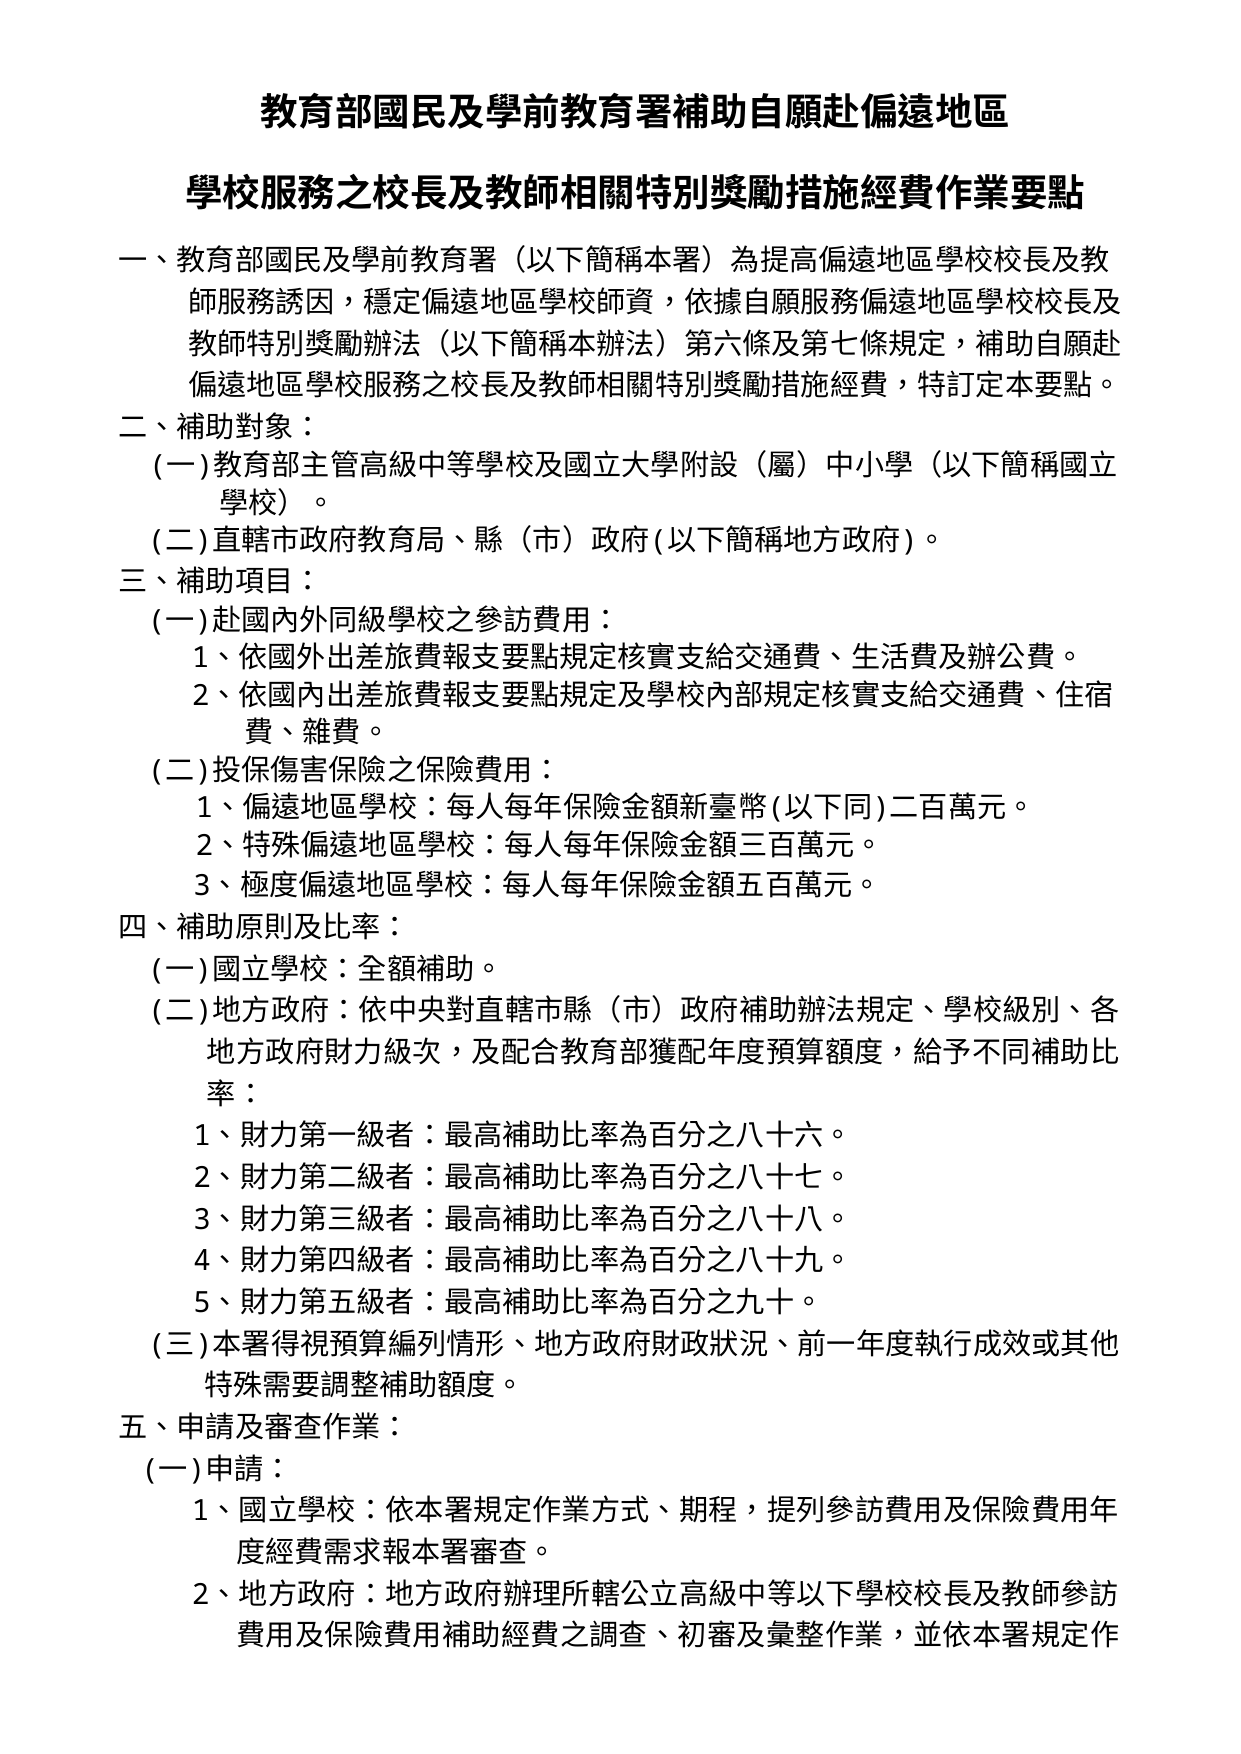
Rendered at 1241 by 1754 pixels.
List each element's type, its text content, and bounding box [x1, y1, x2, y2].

text 偏遠地區學校服務之校長及教師相關特別獎勵措施經費，特訂定本要點。 [118, 362, 1122, 404]
text (三)本署得視預算編列情形、地方政府財政狀況、前一年度執行成效或其他特殊需要調整補助額度。 [148, 1321, 1122, 1404]
text (二)直轄市政府教育局、縣（市）政府(以下簡稱地方政府)。 [148, 521, 1122, 558]
text 師服務誘因，穩定偏遠地區學校師資，依據自願服務偏遠地區學校校長及 [118, 279, 1122, 321]
text (一)教育部主管高級中等學校及國立大學附設（屬）中小學（以下簡稱國立 [149, 446, 1122, 483]
text 4、財力第四級者：最高補助比率為百分之八十九。 [193, 1237, 1122, 1279]
text 一、教育部國民及學前教育署（以下簡稱本署）為提高偏遠地區學校校長及教 [118, 237, 1122, 279]
text 學校）。 [149, 483, 1122, 521]
text 1、偏遠地區學校：每人每年保險金額新臺幣(以下同)二百萬元。 [195, 787, 1122, 825]
text (一)赴國內外同級學校之參訪費用： [148, 600, 1122, 637]
text 教育部國民及學前教育署補助自願赴偏遠地區 [118, 75, 1152, 137]
text 1、依國外出差旅費報支要點規定核實支給交通費、生活費及辦公費。 [118, 637, 1122, 675]
text 2、依國內出差旅費報支要點規定及學校內部規定核實支給交通費、住宿 [192, 675, 1122, 712]
text (一)申請： [118, 1446, 1122, 1487]
text 費、雜費。 [192, 712, 1122, 750]
text 3、財力第三級者：最高補助比率為百分之八十八。 [193, 1196, 1122, 1237]
text 四、補助原則及比率： [118, 904, 1122, 946]
text 2、財力第二級者：最高補助比率為百分之八十七。 [193, 1154, 1122, 1196]
text 3、極度偏遠地區學校：每人每年保險金額五百萬元。 [193, 862, 1122, 904]
text (二)投保傷害保險之保險費用： [148, 750, 1122, 787]
text 三、補助項目： [118, 558, 1122, 600]
text 1、國立學校：依本署規定作業方式、期程，提列參訪費用及保險費用年度經費需求報本署審查。 [192, 1487, 1122, 1571]
text 五、申請及審查作業： [118, 1404, 1122, 1446]
text 5、財力第五級者：最高補助比率為百分之九十。 [193, 1279, 1122, 1321]
text (一)國立學校：全額補助。 [118, 946, 1122, 987]
text (二)地方政府：依中央對直轄市縣（市）政府補助辦法規定、學校級別、各地方政府財力級次，及配合教育部獲配年度預算額度，給予不同補助比率： [148, 987, 1122, 1112]
text 二、補助對象： [118, 404, 1122, 446]
text 1、財力第一級者：最高補助比率為百分之八十六。 [193, 1112, 1122, 1154]
text 學校服務之校長及教師相關特別獎勵措施經費作業要點 [118, 156, 1152, 219]
text 2、特殊偏遠地區學校：每人每年保險金額三百萬元。 [195, 825, 1122, 862]
text 2、地方政府：地方政府辦理所轄公立高級中等以下學校校長及教師參訪費用及保險費用補助經費之調查、初審及彙整作業，並依本署規定作 [192, 1571, 1122, 1654]
text 教師特別獎勵辦法（以下簡稱本辦法）第六條及第七條規定，補助自願赴 [118, 321, 1122, 362]
